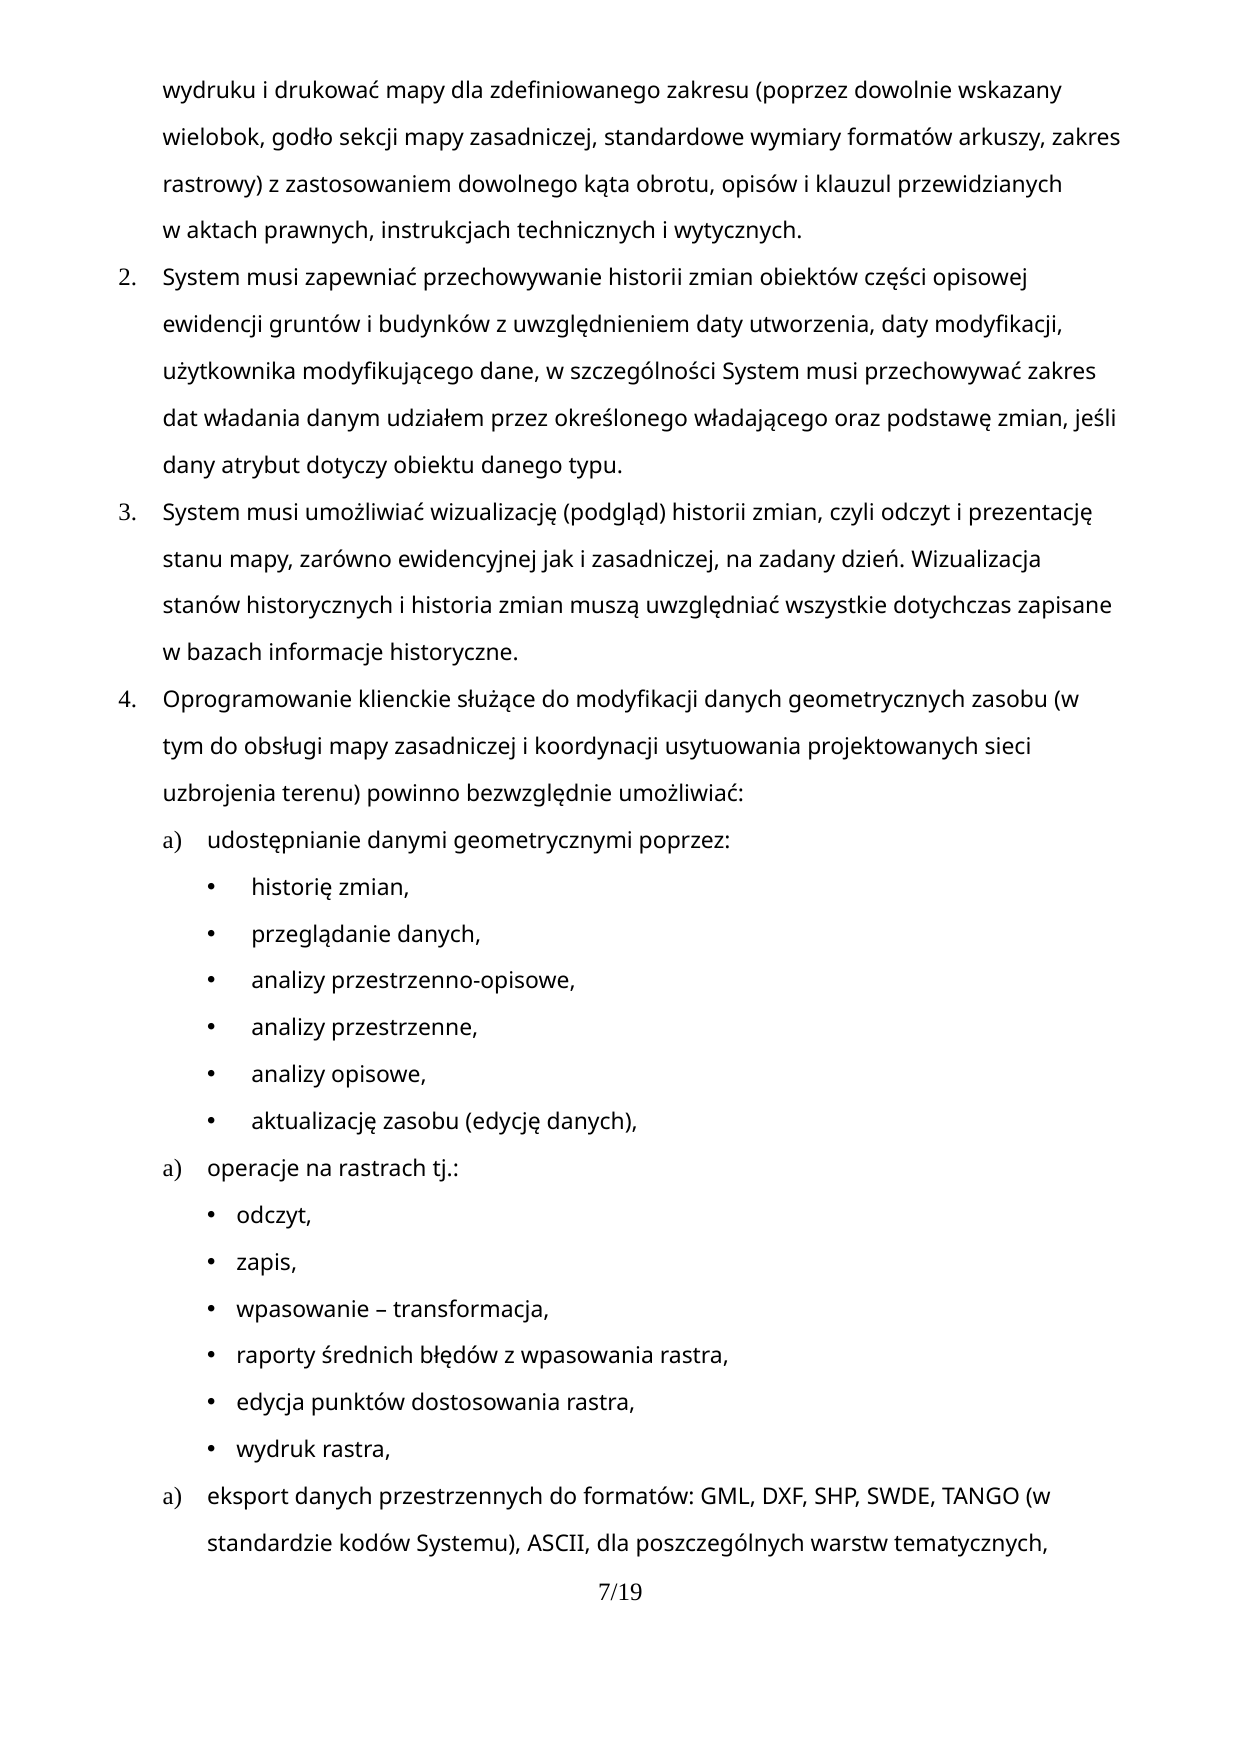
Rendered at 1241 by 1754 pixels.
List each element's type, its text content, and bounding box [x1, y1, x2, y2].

list edycja punktów dostosowania rastra, [207, 1386, 1122, 1417]
list wydruku i drukować mapy dla zdefiniowanego zakresu (poprzez dowolnie wskazany wielobok, godło sekcji mapy zasadniczej, standardowe wymiary formatów arkuszy, zakres rastrowy) z zastosowaniem dowolnego kąta obrotu, opisów i klauzul przewidzianych w aktach prawnych, instrukcjach technicznych i wytycznych. [118, 74, 1122, 246]
list analizy przestrzenne, [207, 1011, 1122, 1042]
list eksport danych przestrzennych do formatów: GML, DXF, SHP, SWDE, TANGO (w standardzie kodów Systemu), ASCII, dla poszczególnych warstw tematycznych, [162, 1480, 1122, 1558]
list raporty średnich błędów z wpasowania rastra, [207, 1339, 1122, 1371]
list udostępnianie danymi geometrycznymi poprzez: [162, 824, 1122, 855]
list System musi umożliwiać wizualizację (podgląd) historii zmian, czyli odczyt i prezentację stanu mapy, zarówno ewidencyjnej jak i zasadniczej, na zadany dzień. Wizualizacja stanów historycznych i historia zmian muszą uwzględniać wszystkie dotychczas zapisane w bazach informacje historyczne. [118, 496, 1122, 667]
list zapis, [207, 1246, 1122, 1277]
list aktualizację zasobu (edycję danych), [207, 1105, 1122, 1136]
list Oprogramowanie klienckie służące do modyfikacji danych geometrycznych zasobu (w tym do obsługi mapy zasadniczej i koordynacji usytuowania projektowanych sieci uzbrojenia terenu) powinno bezwzględnie umożliwiać: [118, 683, 1122, 808]
list odczyt, [207, 1199, 1122, 1230]
list analizy opisowe, [207, 1058, 1122, 1089]
list przeglądanie danych, [207, 917, 1122, 949]
list historię zmian, [207, 871, 1122, 902]
list wydruk rastra, [207, 1433, 1122, 1464]
list operacje na rastrach tj.: [162, 1152, 1122, 1183]
list wpasowanie – transformacja, [207, 1292, 1122, 1324]
list analizy przestrzenno-opisowe, [207, 964, 1122, 996]
list System musi zapewniać przechowywanie historii zmian obiektów części opisowej ewidencji gruntów i budynków z uwzględnieniem daty utworzenia, daty modyfikacji, użytkownika modyfikującego dane, w szczególności System musi przechowywać zakres dat władania danym udziałem przez określonego władającego oraz podstawę zmian, jeśli dany atrybut dotyczy obiektu danego typu. [118, 261, 1122, 480]
